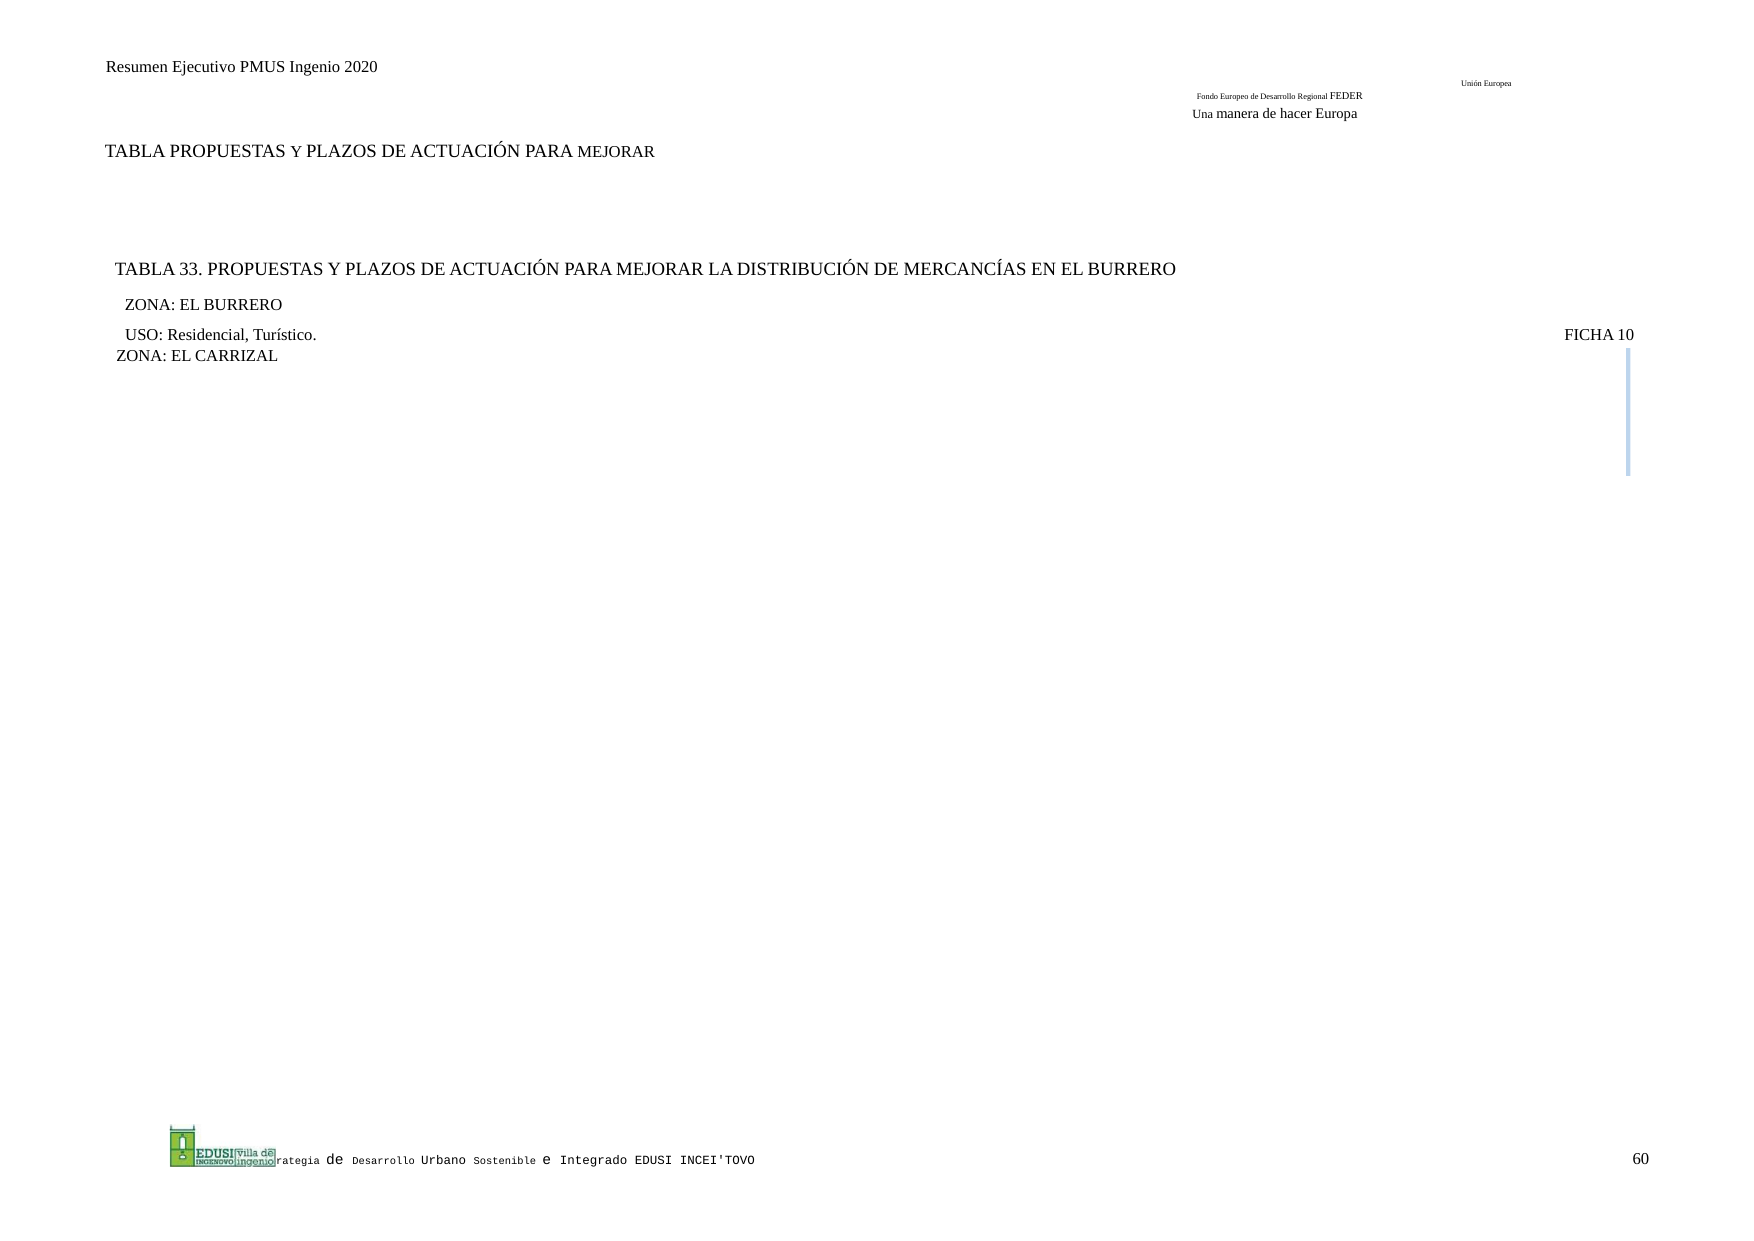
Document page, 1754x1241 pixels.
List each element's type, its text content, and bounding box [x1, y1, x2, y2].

table_cell TABLA 33. PROPUESTAS Y PLAZOS DE ACTUACIÓN PARA MEJORAR LA DISTRIBUCIÓN DE MERCANCÍAS EN EL BURRERO [115, 161, 1553, 281]
table_cell FICHA 10 [1554, 281, 1634, 345]
table_cell [1554, 161, 1634, 281]
table_cell ZONA: EL BURRERO USO: Residencial, Turístico. [115, 281, 1553, 345]
text ZONA: EL CARRIZAL [116, 345, 1600, 364]
